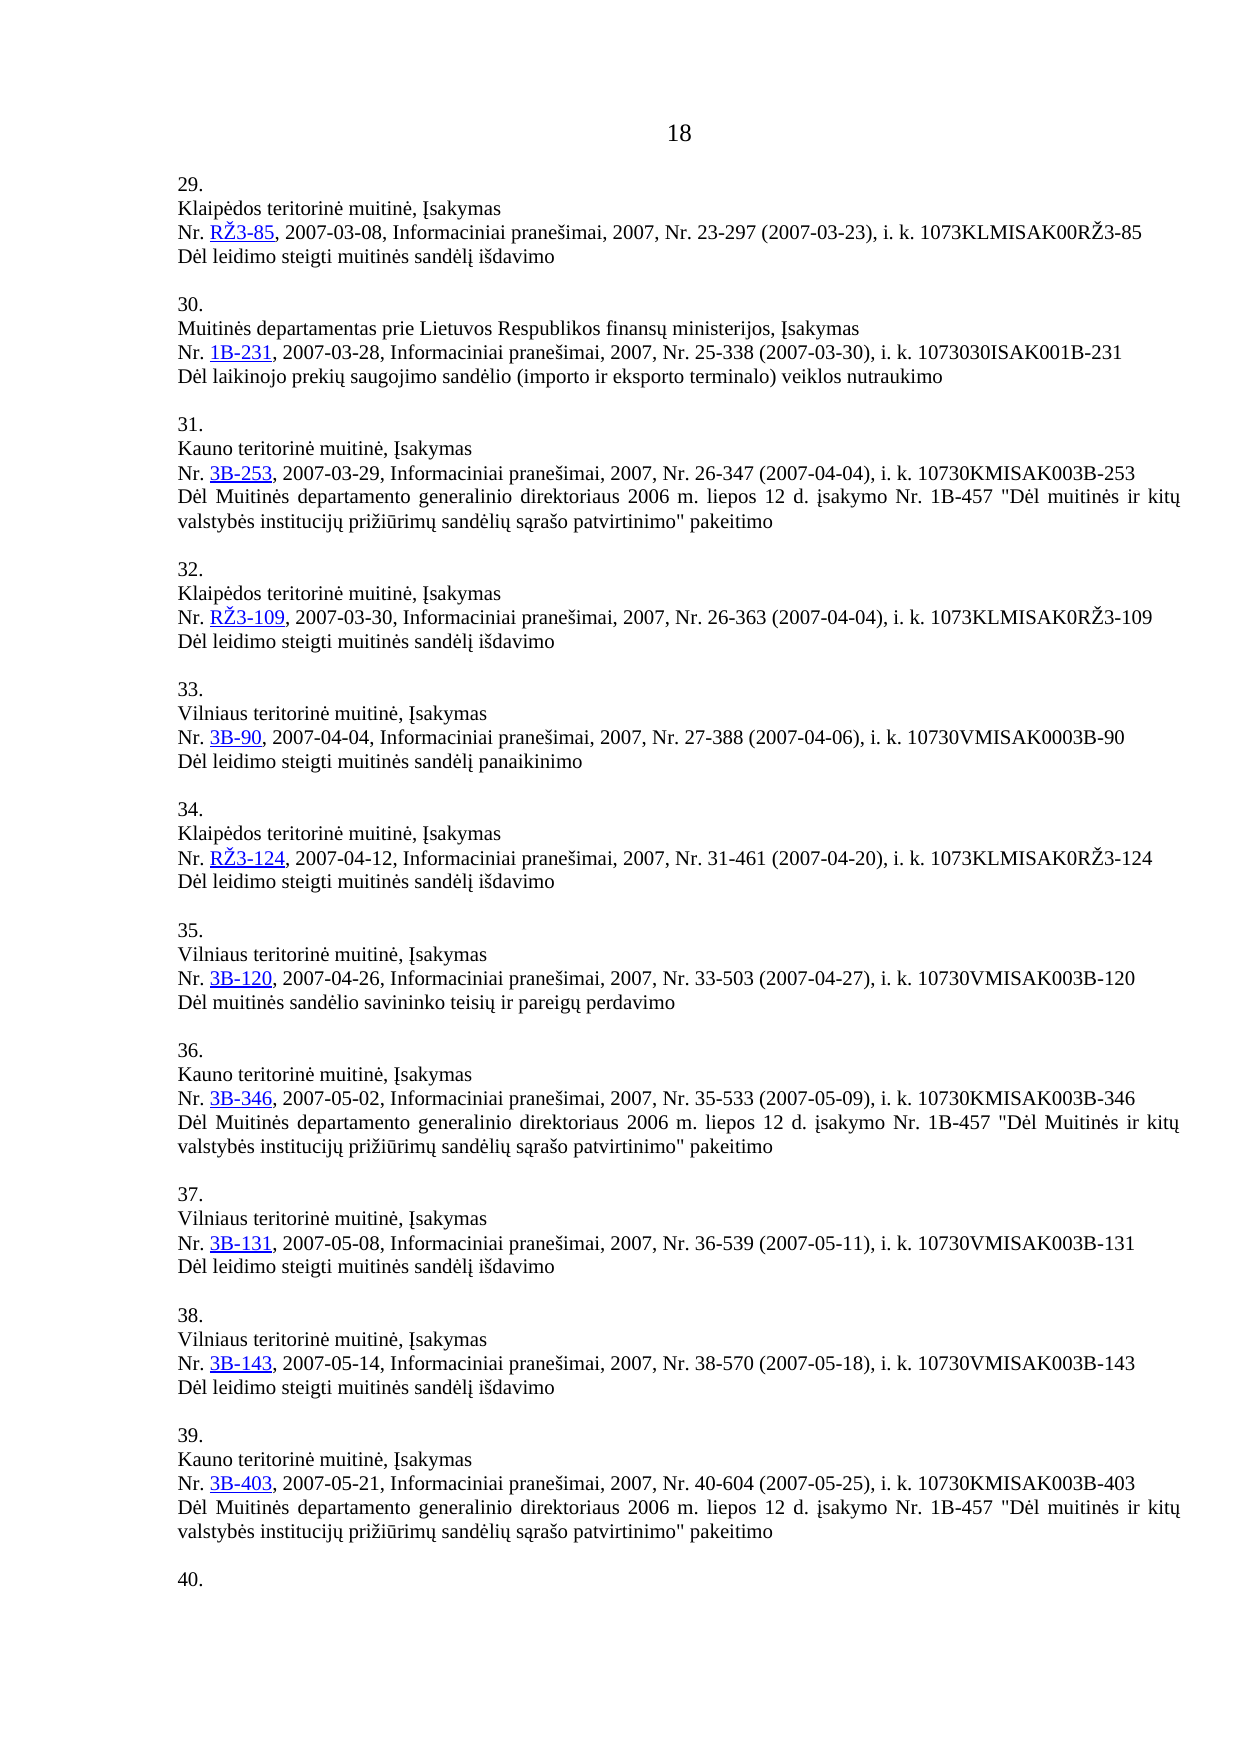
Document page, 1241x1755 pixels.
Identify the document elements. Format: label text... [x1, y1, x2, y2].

text 30. [177, 292, 1181, 316]
text 36. [177, 1038, 1181, 1062]
text 38. [177, 1303, 1181, 1327]
text Nr. RŽ3-109, 2007-03-30, Informaciniai pranešimai, 2007, Nr. 26-363 (2007-04-04), i. k. 1073KLMISAK0RŽ3-109 [177, 605, 1181, 629]
text Nr. 3B-403, 2007-05-21, Informaciniai pranešimai, 2007, Nr. 40-604 (2007-05-25), i. k. 10730KMISAK003B-403 [177, 1471, 1181, 1495]
text Dėl leidimo steigti muitinės sandėlį išdavimo [177, 629, 1181, 653]
text Dėl Muitinės departamento generalinio direktoriaus 2006 m. liepos 12 d. įsakymo Nr. 1B-457 "Dėl muitinės ir kitų valstybės institucijų prižiūrimų sandėlių sąrašo patvirtinimo" pakeitimo [177, 484, 1181, 533]
text 34. [177, 797, 1181, 821]
text Nr. 3B-253, 2007-03-29, Informaciniai pranešimai, 2007, Nr. 26-347 (2007-04-04), i. k. 10730KMISAK003B-253 [177, 460, 1181, 484]
text Dėl muitinės sandėlio savininko teisių ir pareigų perdavimo [177, 990, 1181, 1014]
text Dėl leidimo steigti muitinės sandėlį panaikinimo [177, 749, 1181, 773]
text Dėl Muitinės departamento generalinio direktoriaus 2006 m. liepos 12 d. įsakymo Nr. 1B-457 "Dėl muitinės ir kitų valstybės institucijų prižiūrimų sandėlių sąrašo patvirtinimo" pakeitimo [177, 1495, 1181, 1543]
text Nr. 3B-120, 2007-04-26, Informaciniai pranešimai, 2007, Nr. 33-503 (2007-04-27), i. k. 10730VMISAK003B-120 [177, 966, 1181, 990]
text Dėl leidimo steigti muitinės sandėlį išdavimo [177, 1254, 1181, 1278]
text Nr. 1B-231, 2007-03-28, Informaciniai pranešimai, 2007, Nr. 25-338 (2007-03-30), i. k. 1073030ISAK001B-231 [177, 340, 1181, 364]
text Klaipėdos teritorinė muitinė, Įsakymas [177, 821, 1181, 845]
text Vilniaus teritorinė muitinė, Įsakymas [177, 942, 1181, 966]
text 31. [177, 412, 1181, 436]
text Klaipėdos teritorinė muitinė, Įsakymas [177, 196, 1181, 220]
text Dėl leidimo steigti muitinės sandėlį išdavimo [177, 1375, 1181, 1399]
text Dėl leidimo steigti muitinės sandėlį išdavimo [177, 244, 1181, 268]
text Kauno teritorinė muitinė, Įsakymas [177, 1062, 1181, 1086]
text Kauno teritorinė muitinė, Įsakymas [177, 436, 1181, 460]
text Vilniaus teritorinė muitinė, Įsakymas [177, 1206, 1181, 1230]
text 33. [177, 677, 1181, 701]
text Nr. 3B-346, 2007-05-02, Informaciniai pranešimai, 2007, Nr. 35-533 (2007-05-09), i. k. 10730KMISAK003B-346 [177, 1086, 1181, 1110]
text Muitinės departamentas prie Lietuvos Respublikos finansų ministerijos, Įsakymas [177, 316, 1181, 340]
text Dėl leidimo steigti muitinės sandėlį išdavimo [177, 869, 1181, 893]
text Klaipėdos teritorinė muitinė, Įsakymas [177, 581, 1181, 605]
text Vilniaus teritorinė muitinė, Įsakymas [177, 1327, 1181, 1351]
text 37. [177, 1182, 1181, 1206]
text 39. [177, 1423, 1181, 1447]
text Kauno teritorinė muitinė, Įsakymas [177, 1447, 1181, 1471]
text Dėl Muitinės departamento generalinio direktoriaus 2006 m. liepos 12 d. įsakymo Nr. 1B-457 "Dėl Muitinės ir kitų valstybės institucijų prižiūrimų sandėlių sąrašo patvirtinimo" pakeitimo [177, 1110, 1181, 1158]
text 32. [177, 557, 1181, 581]
text Nr. RŽ3-124, 2007-04-12, Informaciniai pranešimai, 2007, Nr. 31-461 (2007-04-20), i. k. 1073KLMISAK0RŽ3-124 [177, 845, 1181, 869]
text 40. [177, 1567, 1181, 1591]
text Nr. 3B-90, 2007-04-04, Informaciniai pranešimai, 2007, Nr. 27-388 (2007-04-06), i. k. 10730VMISAK0003B-90 [177, 725, 1181, 749]
text 35. [177, 918, 1181, 942]
text Vilniaus teritorinė muitinė, Įsakymas [177, 701, 1181, 725]
text 29. [177, 172, 1181, 196]
text Dėl laikinojo prekių saugojimo sandėlio (importo ir eksporto terminalo) veiklos nutraukimo [177, 364, 1181, 388]
text Nr. RŽ3-85, 2007-03-08, Informaciniai pranešimai, 2007, Nr. 23-297 (2007-03-23), i. k. 1073KLMISAK00RŽ3-85 [177, 220, 1181, 244]
text Nr. 3B-143, 2007-05-14, Informaciniai pranešimai, 2007, Nr. 38-570 (2007-05-18), i. k. 10730VMISAK003B-143 [177, 1351, 1181, 1375]
text Nr. 3B-131, 2007-05-08, Informaciniai pranešimai, 2007, Nr. 36-539 (2007-05-11), i. k. 10730VMISAK003B-131 [177, 1230, 1181, 1254]
